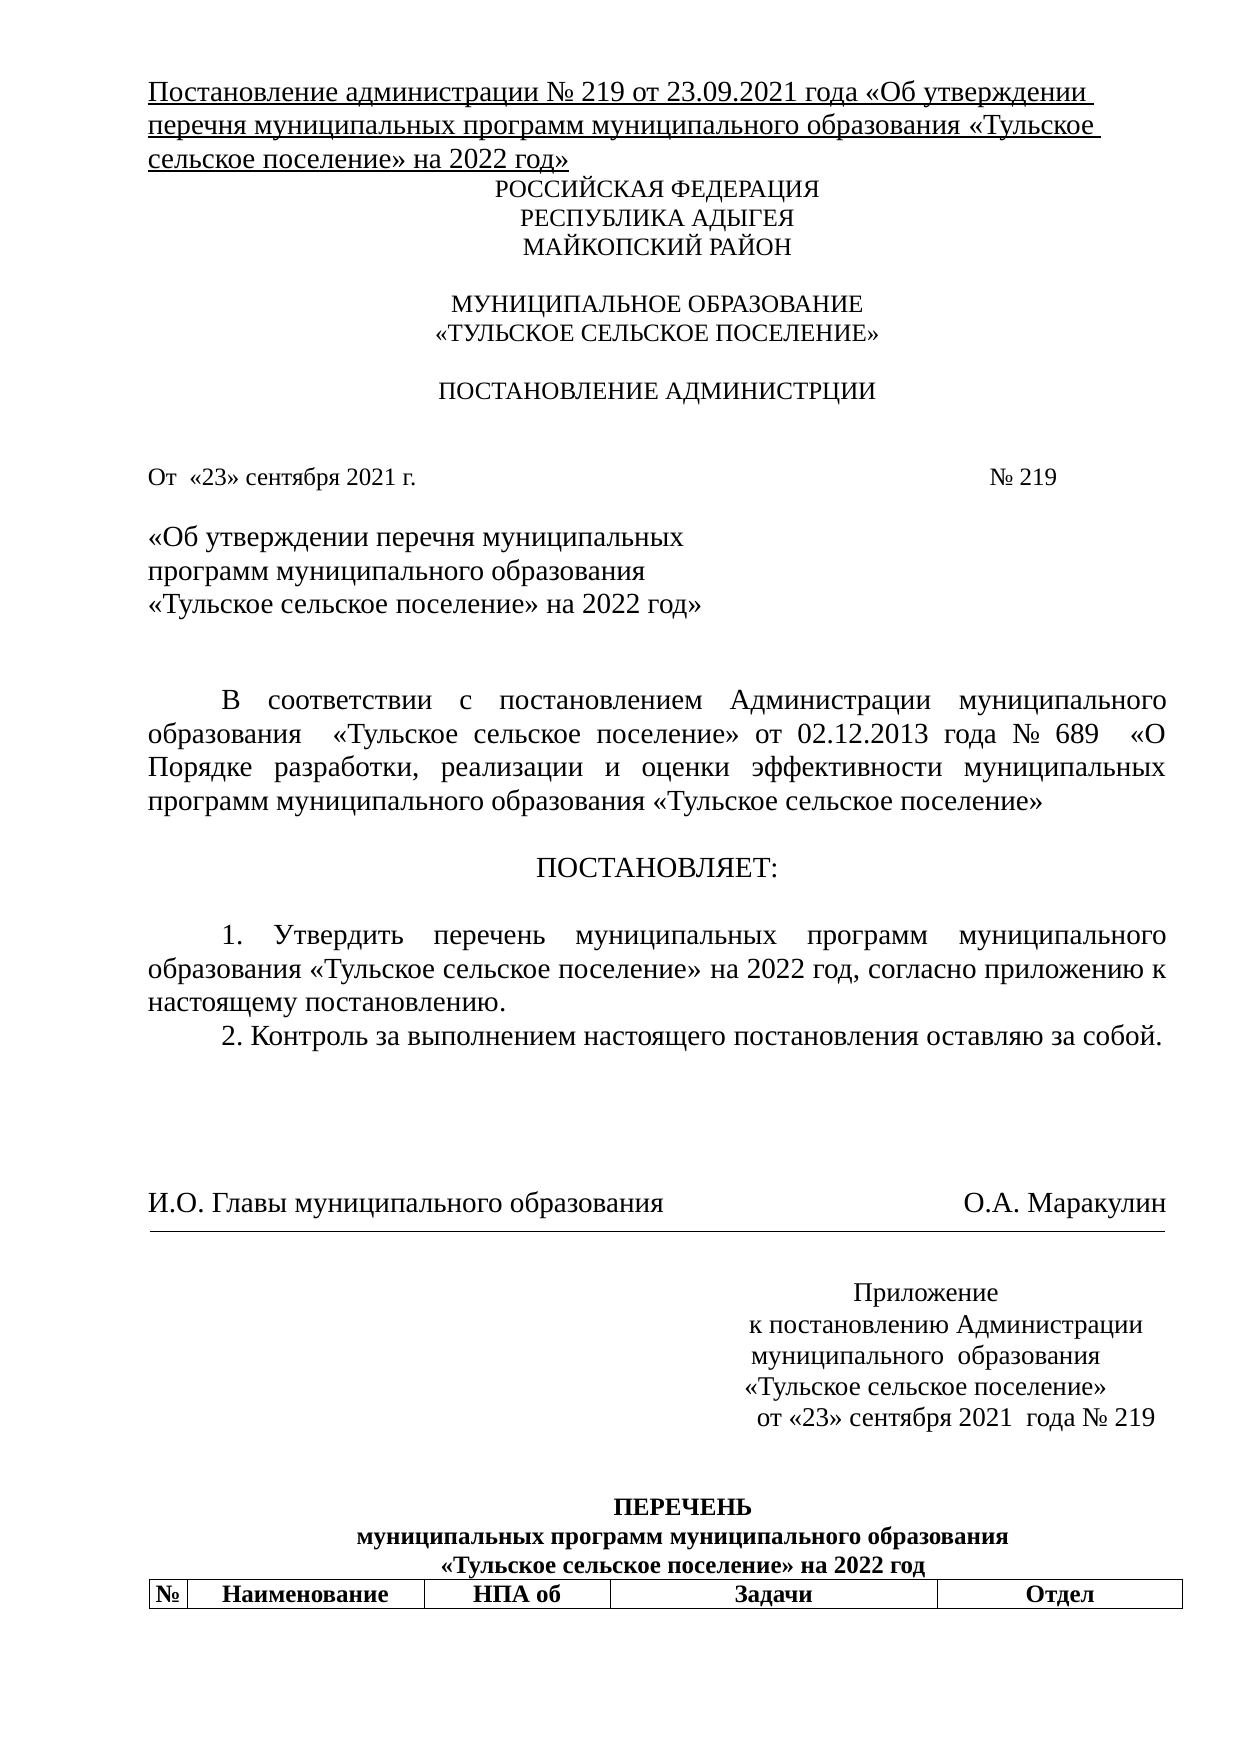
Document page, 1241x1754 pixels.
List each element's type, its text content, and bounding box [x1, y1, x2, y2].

subtitle От «23» сентября 2021 г. № 219 [148, 462, 1167, 491]
text РОССИЙСКАЯ ФЕДЕРАЦИЯ [148, 174, 1167, 203]
text В соответствии с постановлением Администрации муниципального образования «Тульское сельское поселение» от 02.12.2013 года № 689 «О Порядке разработки, реализации и оценки эффективности муниципальных программ муниципального образования «Тульское сельское поселение» [148, 682, 1167, 817]
table_header НПА об [425, 1580, 610, 1608]
text 2. Контроль за выполнением настоящего постановления оставляю за собой. [148, 1018, 1167, 1051]
text «Об утверждении перечня муниципальных программ муниципального образования [148, 519, 703, 587]
table_header № [150, 1580, 187, 1608]
text ПОСТАНОВЛЯЕТ: [148, 850, 1167, 884]
table_header Приложение к постановлению Администрации муниципального образования «Тульское сельское поселение» от «23» сентября 2021 года № 219 [667, 1277, 1184, 1461]
text И.О. Главы муниципального образования О.А. Маракулин [148, 1186, 1167, 1219]
text «ТУЛЬСКОЕ СЕЛЬСКОЕ ПОСЕЛЕНИЕ» [148, 318, 1167, 347]
text МУНИЦИПАЛЬНОЕ ОБРАЗОВАНИЕ [148, 289, 1167, 318]
text ПОСТАНОВЛЕНИЕ АДМИНИСТРЦИИ [148, 376, 1167, 404]
text Постановление администрации № 219 от 23.09.2021 года «Об утверждении перечня муниципальных программ муниципального образования «Тульское сельское поселение» на 2022 год» [148, 74, 1163, 174]
text РЕСПУБЛИКА АДЫГЕЯ [148, 203, 1167, 232]
table_header Отдел [938, 1580, 1182, 1608]
table_header Наименование [188, 1580, 424, 1608]
text МАЙКОПСКИЙ РАЙОН [148, 232, 1167, 261]
text «Тульское сельское поселение» на 2022 год» [148, 587, 737, 620]
table_header ПЕРЕЧЕНЬ муниципальных программ муниципального образования «Тульское сельское поселение» на 2022 год [149, 1248, 1216, 1621]
text 1. Утвердить перечень муниципальных программ муниципального образования «Тульское сельское поселение» на 2022 год, согласно приложению к настоящему постановлению. [148, 917, 1167, 1018]
table_header Задачи [611, 1580, 937, 1608]
table_header [149, 1277, 667, 1461]
